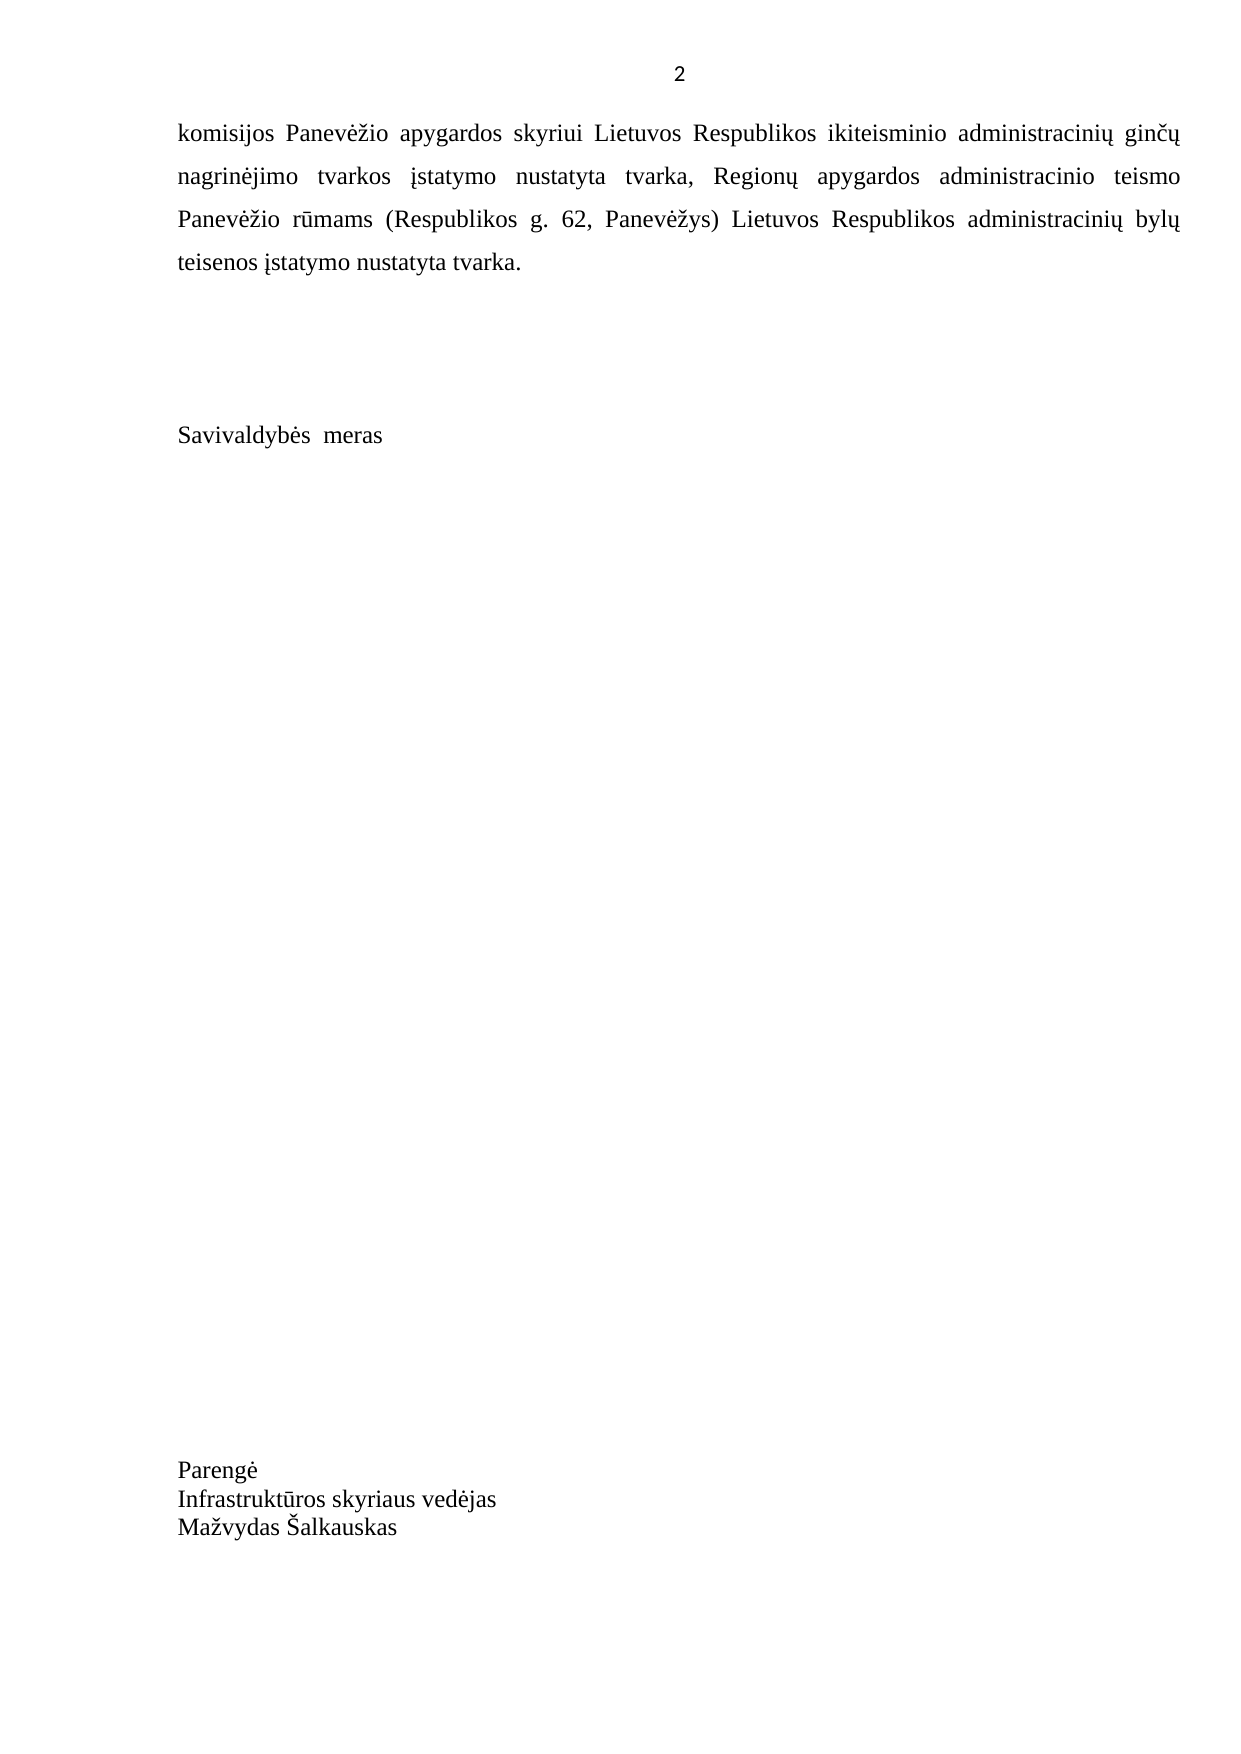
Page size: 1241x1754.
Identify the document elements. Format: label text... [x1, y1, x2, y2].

text Infrastruktūros skyriaus vedėjas [177, 1484, 1181, 1512]
text Mažvydas Šalkauskas [177, 1512, 1181, 1541]
text komisijos Panevėžio apygardos skyriui Lietuvos Respublikos ikiteisminio administracinių ginčų nagrinėjimo tvarkos įstatymo nustatyta tvarka, Regionų apygardos administracinio teismo Panevėžio rūmams (Respublikos g. 62, Panevėžys) Lietuvos Respublikos administracinių bylų teisenos įstatymo nustatyta tvarka. [177, 118, 1181, 276]
text Parengė [177, 1455, 1181, 1484]
text Savivaldybės meras [177, 420, 1181, 449]
